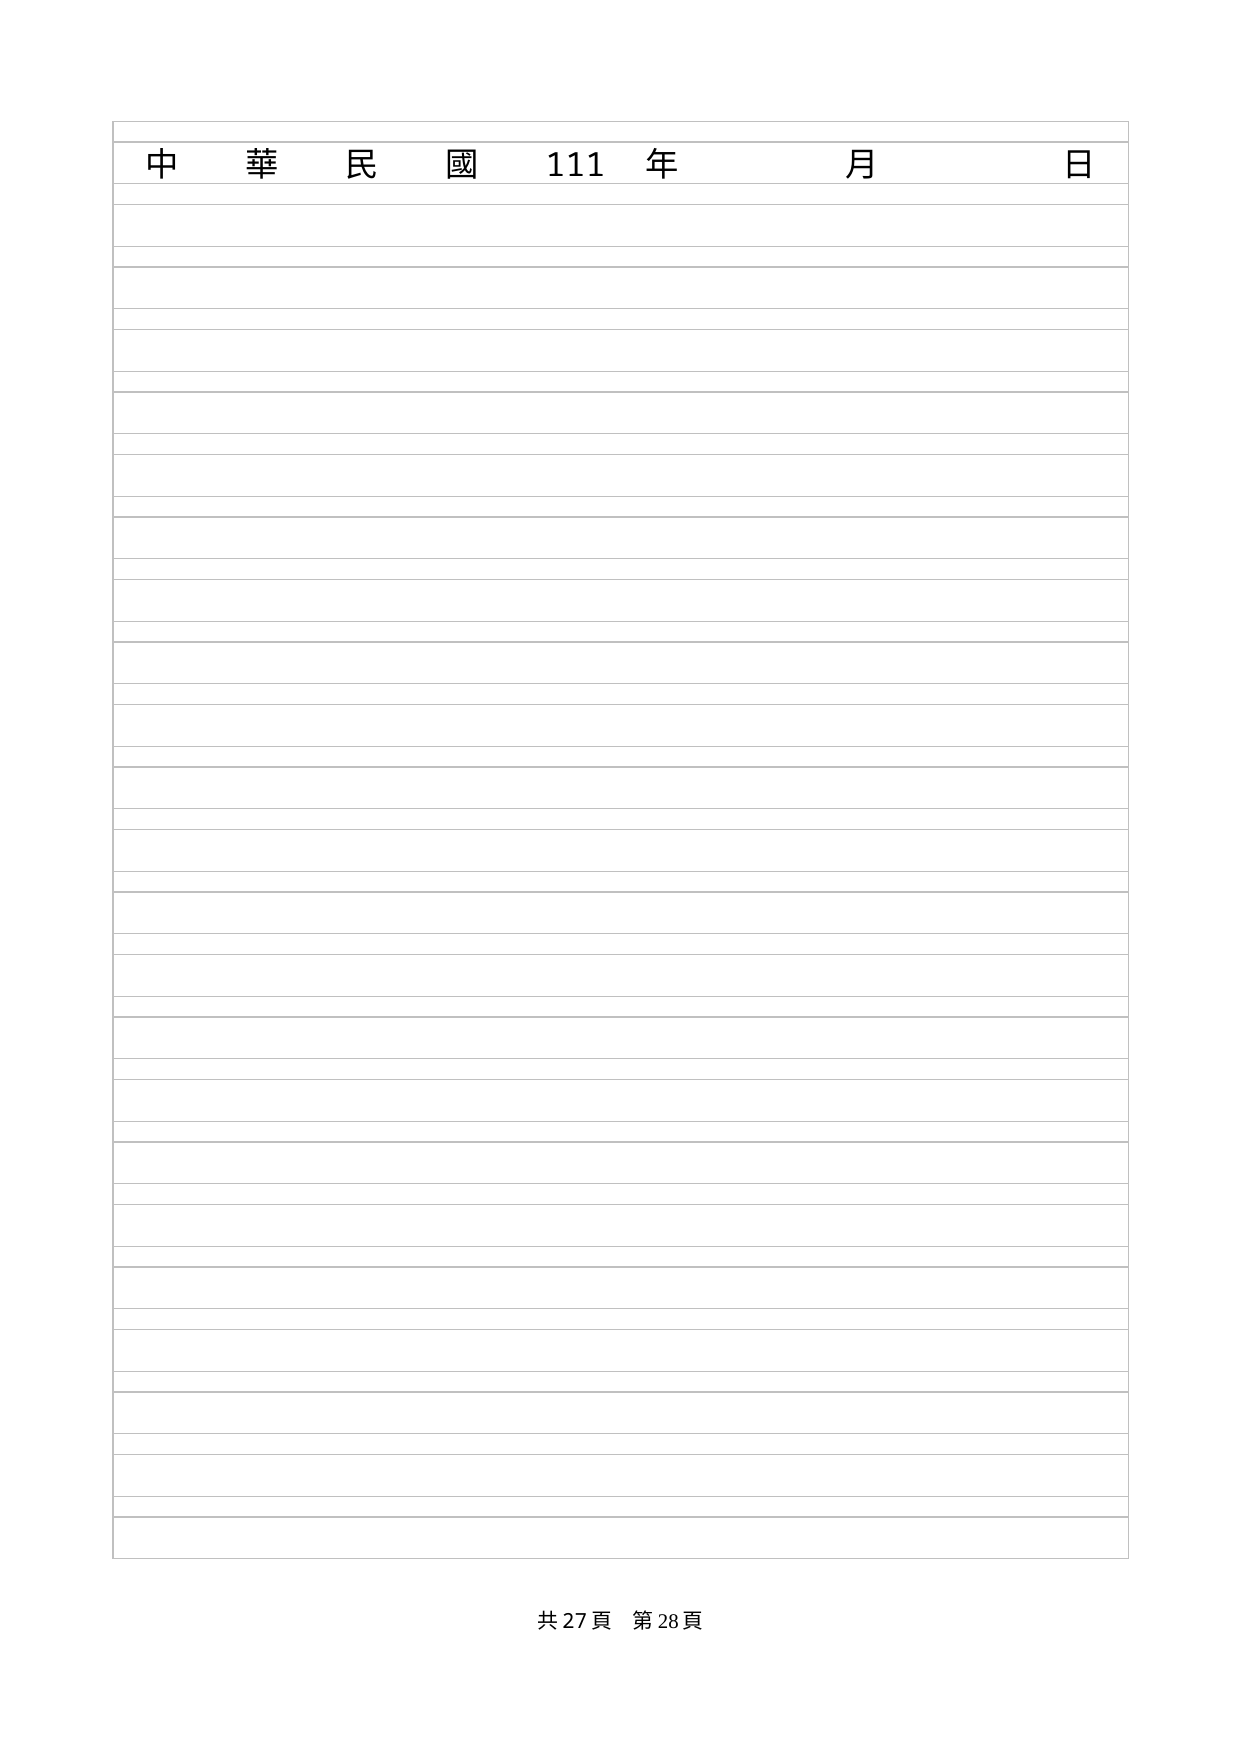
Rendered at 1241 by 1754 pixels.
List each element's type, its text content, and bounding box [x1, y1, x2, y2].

text [114, 122, 1128, 141]
text 中 華 民 國 111 年 月 日 [114, 143, 1128, 183]
